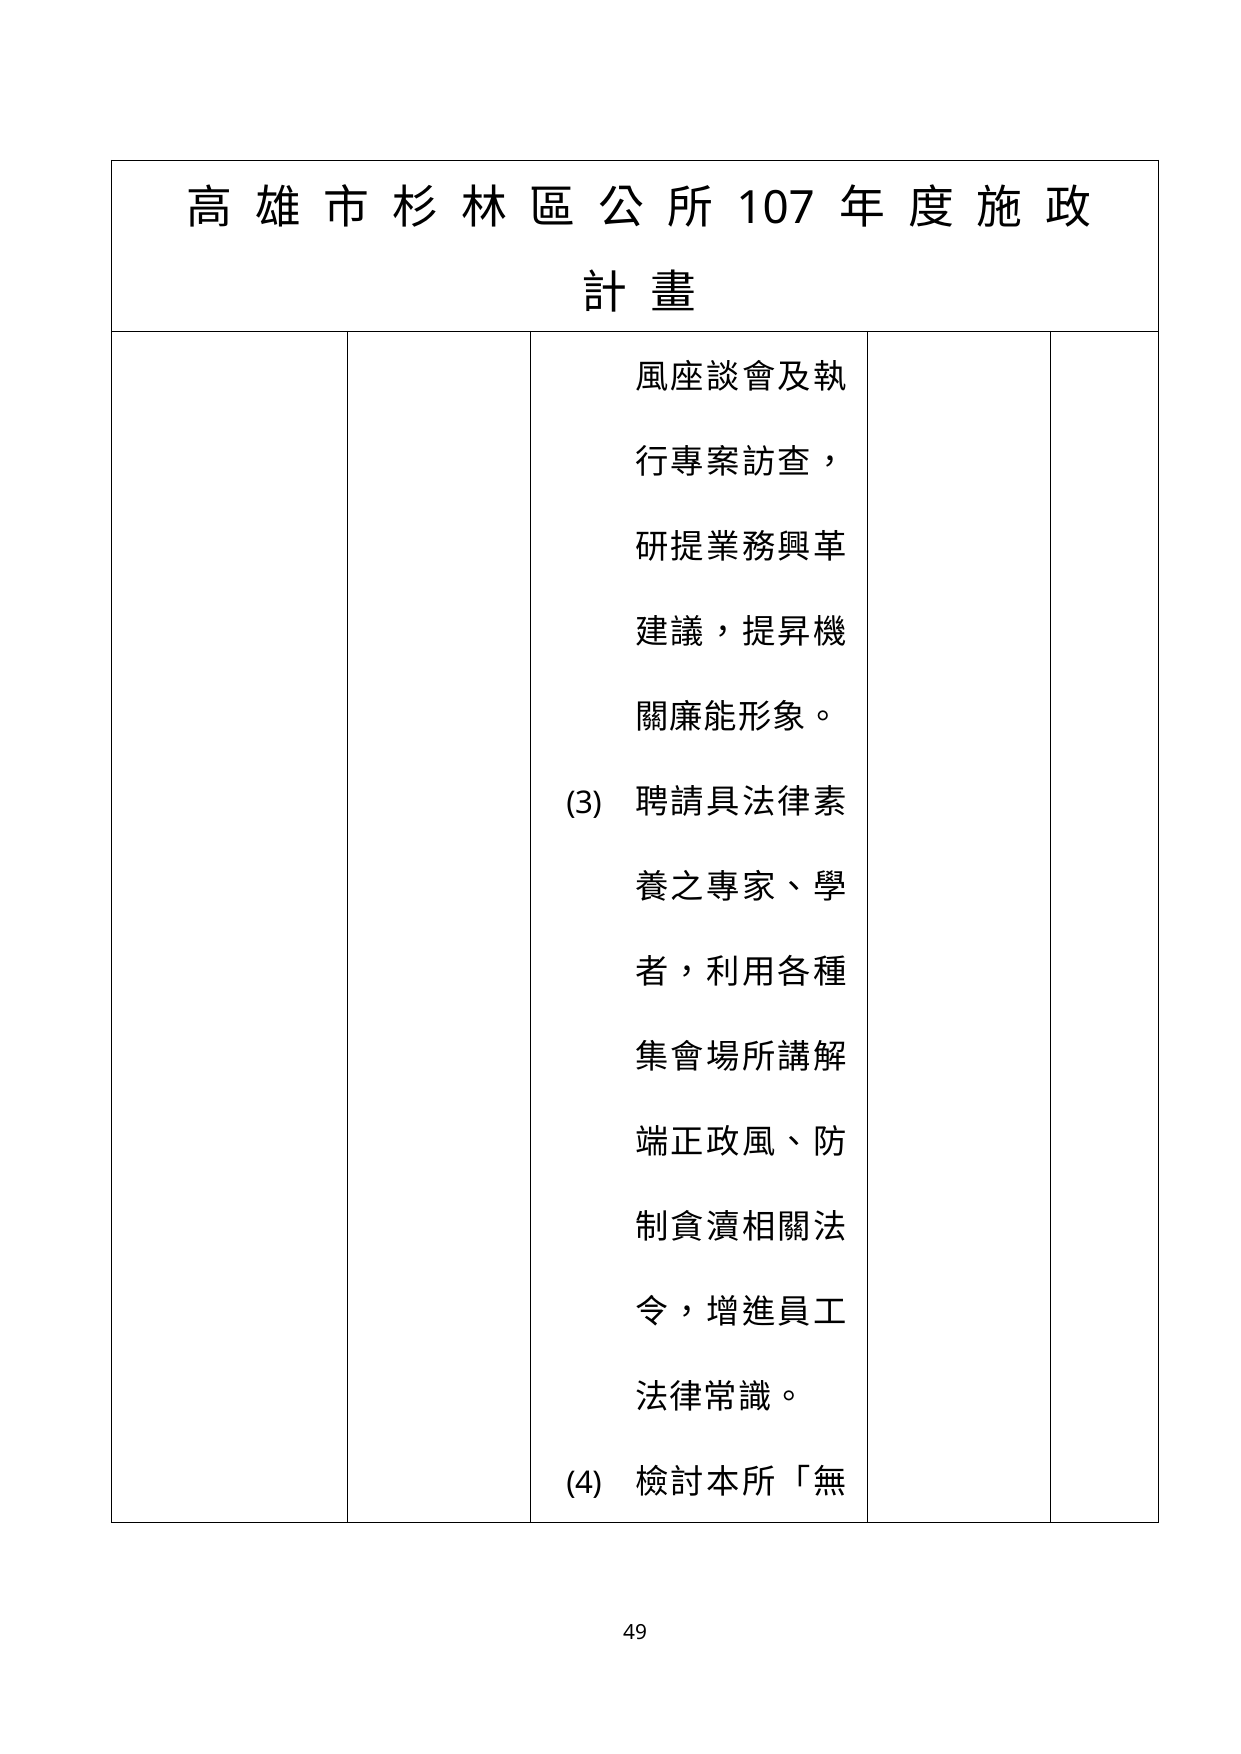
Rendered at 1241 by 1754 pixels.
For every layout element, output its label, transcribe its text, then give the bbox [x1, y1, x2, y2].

table_header 高雄市杉林區公所107年度施政計畫 [112, 161, 1158, 331]
table_cell 1.加強處理機要、機密文件業務，達到迅速、確實效果。 2.加強文書管理 3.印信典守 4.加強檔案管理 1.財產登記 2.廳舍修繕維護 3.充實本所資訊設備 4.財產增置 5.財產經營 6.財產養護 7.財產減損 8.車輛管理使用 9.車輛保養及修理 10.職工管理 11.辦公廳舍管理 12.處理法院各項拍賣案件 13.財務及物品採購 14.驗收保管 15.登記與報廢 16.勞務招標 依照財產管理辦法規定辦理 依照規定辦理，以達到隨收隨解之目標。 1.擬訂研究發展計畫，提高工作效率。 2.公文查詢、稽催、杜絕公文積壓或延誤。 3.管制業務，確實執行。 4.強化施政計畫作業，落實施政績效。 5.加強行政革新方案，做好為民服務工作，促進區政革新績效。 6.持續推動辦公室自動化作業 7.管制考 核各項計 畫、陳情案件列管及特定管制件之審核 1.組織編制 2.貫徹考試用人，任免、遷調、銓審作業依限辦理 3.考核獎懲 4.訓練進修 5.待遇福利 6.退休撫卹 7.勤惰管理 8.人事資料管理與服務 9.賡續推動參與及建議制度、性騷擾及性別歧視防治、拔擢績優女性落實性別主流化 10.協助機關及同仁解決可能影響工作效能之相關問題 1.單位預算之籌編 2.單位預算分配及執行 3.追加（減）預算及動支預備金之辦理。 嚴密預算執行，發揮會計管理功能 辦理各項統計業務，發揮統計支援決策功能 1.政風預防工作 2.加強公務機密維護 3.預防危害或破壞事件 4.貪瀆發掘 5.查處檢舉事項 配合高雄市選舉委員會辦理第3屆市長、議員暨里長等選舉相關選務工作。 1.核定各里辦公處工作計畫 2.召開里業務會報及里長座談會 3.資深里鄰長獎勵及特優里鄰長表揚 4發揮區政聯繫會報 1.加強里幹事服勤 2.舉行里幹事工作會報 1.辦理鄰長講習 2.辦理鄰長參訪各項建設活動 3.里鄰長喪葬補助費 4.鄰長交通費 5.義務職辦公補助費 6.里鄰長健康保險 1.維護市容整潔促進美化環境以增進市民生活品質 2.查報有牌廢棄車輛 1.統一拜拜 2.婚喪喜慶節約 3.端正禮俗宣導 1.排除糾紛，疏減訟源，增進社會和諧。 2.法律諮詢服務 1.辦理寺廟、教會(堂)登記之申請。 2.加強寺廟、教會(堂)管理與輔導。 3.輔導寺廟、教會(堂)興辦公益慈善活動。 祭祀公業之清查 1.協助推行平均地權政策 2.確保三七五減租之成果，維護租佃雙方權益 3.調解耕地租佃爭議，疏減訟源 4.租佃爭議案件 5. 非都市土地使用管制 1.配合推行義務教育、普及國民教育。 2.依國民體育法第4條第2項之規定：「應置體育行政人員，負責轄區內 國民體育活動之規劃、輔導及推動事宜。 舉辦各項藝文活動端正社會風氣，提升市民生活品質。 1.醫療防疫保健工作及疫苗接種 2.登革熱防治宣導 3.有效預防流感感染 4.老人免費裝假牙服務 5.預防食品中毒5要及認識食品風險 6.社區健康營造 7. 自殺防治守門人訓練 8.高風險通報 9.反毒宣導 10. 精神疾病辨識及社區(疑似)精神病患護送技巧訓練 11.檳榔危害 、菸害防制及癌症防治宣導 12.社區長期照顧服務 13.國家清潔週推行消除髒亂 14.環境清潔美化競賽 15.整頓社區環境衛生 1.加強民防團隊員編組管理 2.民防團隊常年訓練 3.執行上級交辦之民防演習 1.人力、物力調查及徵購洽借 2.增設消防栓及設備 充實年度各項動員整備工作，以強化全民國防理念。 改善原住民生活，輔導原住民就業。 發展保存客庄文化 1.防災宣導 2.辦理災害防救措施 1.古蹟提報 2.歷史建築提報 1.辦理兵役編練業務 2.辦理兵役徵集業務 3.辦理兵役勤務業務 4.辦理兵管理業務 5.辦理替代役備役理業務 6.戶役政系統管理業務 國家賠償 法制作業 1.農業設施容許使用同意書核發 2.農業用地使用證明書之核發 1.水旱田利用調整計畫 2.規劃有機農業區 3.農情調查 4.農業天然災害查報及救助 5.糧食生產環境維護 6.農地利用綜合規劃 山坡地查報 造林業務 1.陸上水產養殖調查及登記證申請 2.家畜情資調查 1.查編與農業經營不可分離之土地 2.農機管理 3.葫蘆文化產業推展 1.辦理小型工程 2.執行6公尺以下道路、橋樑及其附屬設施等之改善及維護。 3.公園綠地綠美化及認養管理。 辦理都市計畫行政管理及使用分區證明核發。 1.辦理河川、區域排水與野溪等清理疏濬改善。 2.水利行政之處理及水利事業之興辦 3.回饋金業務 依建築法規定辦理行政業務及違章建築管理。 工廠校正 協辦稅務事宜。 小型工程 1.老人福利 2.身心障礙者福利 3.兒童、婦女福利 4.兒童及少年保護與高風險家庭通報篩檢 1.加強推行社區發展工作 2.社區長期照顧服務 1.低收入戶及中低收入戶 2.醫療補助 3.急難救助及馬上關懷 4.災害救助 5.辦理全民健保業務 6.辦理國民年金業務 7.辦理就業輔導 配合節日慶典 [348, 332, 530, 1522]
table_cell [1051, 332, 1158, 1522]
table_cell (1)蒐集輿論反映資料，專人慎重處理，以達行政效率。 (2)機密案件依照規定辦理，以確保文書作業安全。 切實依照「高雄市政府文書處理實施要點」及有關法令規定，辦理公文收發、繕校工作。 依照「印信條例」及有關法令規定管理與使用印信。 設置專人，依照「高雄市政府文書處理實施要點」及有關法令規定辦理，使文卷案案可稽，並加強作業效率，提昇管理與應用功能。 (1)財產增減、移動登帳報告登記。 (2)財產增減月報、半年報、報廢表之編擬年統計表並定期(不定期)盤點清查。 （3）「市有財產管理系統」線上作業。 充實辦公廳設備，維護公共安全及營造優質洽公環境品質。 汰換及增購資訊硬、軟體設備，提升本所網路品質及資通安全。 (1)財產撥入接收捐送及購置之處理。 (2)財產之購置及營造請購單證簽辦與核定。 (3)財產之採購依據政府採購法相關規定辦理。 (4)採購驗收完畢後，採購單位將財產增加單、發票及有關文件，送會計單位查核確認後為財產之登記。 (1)房地產等不動產權登記。 (2)辦理一般產權責任簽證。 (3)房地產租借事項。 (4)一般財產租借事項。 (5)租借爭執處理。 (1)財產損毀及遺失之調查理賠事項。 (2)財產保護及修繕事項。 (3)擬訂消防防護計畫書，依規定進行消防編組，定期進行消防演練，期能落實火災、地震等災害預防。消防設備及飲水設備安全檢測。 (4)財產稅費及防護保險之處理。 (1)財產之報損、報毀或撥出之核定。 (2)辦理動產變賣標售事項。 (3)財產各項報表編報。 (1)車輛購置、贈與、移撥及報廢。 (2)車輛登記檢驗領照納稅事宜。 (3)車輛之保險事項。 (4)車輛之調派。 (5)油料與材料、工具報銷。 (6)車輛耗油量月報表之編造。 (7)車輛肇事之處理。 (1)車輛檢修報告及經費報銷。 (2)未合保養及修理事項之處理。 （1）依工友管理規定及勞動基準法辦理。 （2）依高雄市政府事務勞力替代措施推動方案及相關規定辦理。 (1)單位及人員清潔檢查工作。 (2)辦公處所佈置及調整建議。 (3)配合清除髒亂有關推行衛生清潔檢查工作。 (4)辦公廳內外環境之美化。 (5)辦公廳搬遷、計劃、進度、合約簽訂。 將拍賣案予以公告並及時依限將處理情形函復法院。 (1)編製年度物品購置概算。 (2)成躉採購之物品核定。 (3)辦理有關事務物品之採購。 (4)事務機械器具之保管養護。 (5)運動器材之保管養護。 (1)物品驗收後之處理。 (2)非消耗性物品之借用登帳。 (1)報廢物品之處理。 (2)物品收支月報。 (3)物品收支登帳。 (1)依據政府採購法規定辦理招標公告。 (2)開標結果之簽報。 每半年填報半年報表，每年填寫年報表送財政局備查。 現金(支票)出納保管，經常與各課室密切維繫協調，依法執行，收支隨時登記，數字力求正確無誤確實。 (1)協助各課室提出研究發展計畫以助益區政革新。 (2)依照研究單位或個人所提研究計畫呈報市府敘獎。 (1)切實執行稽催工作，掌握公文處理流程。 (2)加強實施本所訂定之「人民陳情案件作業流程處理期限」，以提高時效。 (1)上級交辦及重要業務列入追蹤管理。 (2)有關業務之協調與連繫。 (1)研擬下年度施政計畫先期作業，函報民政局審核後報府審議。 (2)擬訂下年度施政計畫草案報府審查並轉送市議會核備。 (1)賡續辦理本所為民服務平時考核工作。 (2)繼續實施「表揚績優地方人士實施要點」鼓勵提倡熱心公益者。 (3)與人民有關業務做到單一窗口櫃台化，達到一貫作業要求。 (4)規劃辦理以電話及通訊處理申請案件及簡化各項申請書表及其流程，以達到便民目的。 (5)舉辦為民服務工作人員講習及分組研討以提高素質。 (6)提供民眾便捷的各種意見反映管道。 (7)撰擬每年度為民服務工作績效報告。 (1)配合市府資訊中心戶役政電腦連線，持續推動辦公室自動化，並加強培訓區政資訊人員備用。 (2)申請資訊設備，推動辦公室自動化。 (1)人民陳情案件 均依規定追蹤列管,期限內辦妥以達便民措施。 (2)接獲人民訴願案即予列管，詳查處理情形，以合情、合理、合法的原則，慎重妥善處理。 (1)依「各機關職稱及官等職等員額配置準則」等規定檢討組織編制。 (2)推動策略性人力資源管理措施及落實顧客導向之人事服務，貫徹分層負責，權責劃分明確，公文流程縮短，發揮行政效能。 (1)依法組成本所甄審委員會，以公開、公平、公正辦理陞遷審議。 (2)職務出缺，除由現職人員陞補外，均申請分發考試及格人員，以貫徹考用合一政策，或依業務需要商調他機關現職人員。 (3)依法辦理本所公 務人員任免遷調及銓審作業。 (4)落實照顧弱勢族群工作權，依規定進用身心障礙人員。 (1) 綜覈名實、信賞必罰，建立平時考核動態資料，作為考績獎懲及任免遷調之依據。 (2)依相關法令公正、公平辦理另予考績、年終考績及專案考績。對平時工作積極、業績優異或品德操守良好，有具體事蹟之人員予以激勵表揚。 (3)依照「行政院及所屬各機關公務人員平時考核要點」等相關法令加強勤惰管理，強化公務紀律，落實單位主管督導責任。 (1)加強推動「公務人員終身學習推動方案」、「各機關鼓勵公務人員積極學習英語具體措施」及「型塑學習型政府行動方案」,「推動公務人員數位進修計畫」等方案，派員參加各項訓練，培養公務人員創新觀念，提昇服務品質。 (2)鼓勵員工在職進修，積極參與各項研習課程,提升本所公務人員人力素質。 (1)按中央有關規定覈實支給員工待遇、獎金、子女教育補助費、各項生活津貼等其他給與維護員工權益。 (2)確依「公教人員保險法」辦理公、務人員公保事宜。 (3) 依據「高雄市政府補助公教人員健康檢查作業規範」，推動公教人員健檢補助方案規劃分配員工參加健檢人員，並提供各合格醫院診所健檢資訊予同仁知悉。 (4)全民健康保險：依全民健康保險法及有關規定辦理公務人員及其眷屬全民健康保險。 (1)依規定辦理退休、撫卹、資遣案件，並購買獎牌、紀念品等贈送退休人員。 (2)主動宣導有關公務人員退休撫卹之相關權益事項。 (3)依規定實施退休人員照護事項。 (4)依規定核發月退休金、月撫慰金、年撫卹金及三節慰問金，充分照護退休、撫卹人員。 (5)按時於行政院人事行政總處ECPA之軍公教人員退休撫卹資料調查表正確填報資料。 (6)按時繳納當月退撫基金費用；推動退休公務人員參與志願服務。 (1)切實執行差勤管理，對本所員工出勤，每月依規定實施不定期抽查維護辦公紀律。 (2)落實職務代理制度，建立職務代理人名冊，確實執行。 賡續建立或更新機關與個人資料，按時填送各項表報。 配合ecpa人事服務網路平台，賡續推動「人力資源管理資訊系統」（WebHR），並隨時異動更新，維持人事資料即時性與正確性。 加強實施員工參與及建議制度，以提升行政效率。利用集會等各種傳遞訊息方式，加強宣導性騷擾、性別歧視防治觀念及申訴管道，並積極拔擢績優女性同仁，並依限填報相關資料參加市府推動性別主流化。 積極推動員工協助方案，提供符合同仁、主管及機關在工作上、生活上及健康上需求之服務措施。 依中央及地方政府預算籌編原則、高雄市地方總預算案歲出概算編製應行注意事項及高雄市地方總預算編製作業手冊及有關規定，就各業務單位工作計畫所需，核實編製年度歲入與歲出預算。 預算完成法定發布或核定保留程序後，依直轄市及縣(市)單位預算執行要點及市府補充規定，參照各業務單位年度工作計畫進度，編製預算(保留)分配表函報本府主計處核定後付諸實施，並切實監督執行。 依直轄市及縣(市)單位預算執行要點規定，執行年度預算時，如有合於中央及地方政府預算籌編原則所定得請求提出追加(減)預算情形者，得報請市府核准辦理；如有合於預算法第七十條各款情事且經檢討年度預算相關經費確無法容納，得申請動支第二預備金；另依高雄市政府動支災害準備金作業要點規定，及時辦理動支災害準備金作業。 (1)經費動支簽核應與預算編列用途相符;預算執行應與計畫進度相合，如有落後，促請業務單位注意檢討改進。 (2)採購計畫應依政府採購法及相關子法規定程序辦理。 (3)健全財務秩序，加強財務內控，除嚴格審核各項收支憑證外，不定期實施現金、票據與證券查核等。 (4)依據簿籍按月編製會計報告;上半年編製半年結算報告，按年編製單位決算。 (5) 各項支付案件依法審核，除採購卡給付項目外，儘速隨到隨辦，完成支付手續。 (1)訂定本所統計業務實施計畫及執行情形之檢討。 (2)辦理各類公務統計報表之審核與管理。 (3)編製區政統計總報告。 (4)辦理公務統計報表內部稽核。 (5)配合及協調辦理各項統計調查工作。 (6)兼(協)辦統計調查人員之遴選與聯繫。 選定易滋弊端業務項目辦理業務稽核，先期發掘業務缺失並提出改進措施。 透過各種會辦案件或召開政風座談會及執行專案訪查，研提業務興革建議，提昇機關廉能形象。 聘請具法律素養之專家、學者，利用各種集會場所講解端正政風、防制貪瀆相關法令，增進員工法律常識。 檢討本所「無效率不便民」之行政規章，並透過廉政會報及主管會報適時修正，以提昇行政效率及消弭貪瀆成因。 主動發掘員工廉能事蹟，簽報首長公開表揚或獎勵，樹立公務員優良典範。 利用各種集會場所及透過媒體、網路宣導相關政風法令及鼓勵民眾勇於檢舉貪瀆不法。 辦理政風實況問卷調查，以瞭解本所政風實況，作為改善政風，策進預防貪瀆不法之參考。 (8) 依據「高雄市政府員工廉政倫理規範」暨本府準用「行政院及所屬機關機構請託關說登錄查察作業要點」妥處相關案件，並依規定登錄建檔。 (9)主動配合業務單位活動加強辦理反貪、反詐騙及消費者保護等宣導作為。 加強公務機密維護宣導工作。 實施定期與不定期機密維護檢查，發現缺失立即簽請改進。 定期辦理公務文書資料密等變更註銷作業。 針對重要行政會議及採購底價等易滋洩密事項或有關國家安全、國家利益事項，協調策訂嚴密專案保密措施，杜絕洩密情事。 加強洩密資料蒐報及查處。 辦理專案資訊機密維護檢查，配合資安演練，機先消弭資安事件，有效確保機關資訊安全。 依照本所環境特性研修訂「預防危害或破壞事件實施計畫」乙種，並結合行政力量確實執行。 實施定期與不定期預防措施安全狀況檢查，發現缺失立即簽請改善。 依據本所門禁管理安全措施確實辦理並配合保全公司，加強巡邏查察，以確保機關安全。 配合春安、十月慶典或專案期間安全維護會報，落實安全維護功能。 依據「高雄市政府及所屬各機關處理人民陳情案件要點」及「高雄市政府處理民眾抗爭事件處理程序及聯繫作業要點」有關規定，協調主管單位妥處民眾集體陳情案件，加強重大偶突發或危安事故之預警資料蒐報，並於事件發生1小時內，通報上級機關。 蒐集違反國家安全法第2條之1情事及有關危害國家安全及影響國家利益之資料，提供調查機關處理。 加強查察員工品德生活違常、行政缺失等情事，審慎研析案情，以發掘貪瀆不法。 對易滋弊端之業務，如採購案件，積極發掘，查處貪瀆不法案件。 依據行政院頒「獎勵保護檢舉貪污瀆職辦法」，受理各類檢舉案件，並依法審慎處理。 依據公職人員選舉罷免法及相關規定辦理。 高雄市里區域調整暨鄰編組辦法規定，要求各里辦公處擬訂年度工作計畫報區公所審核，並注意其執行績效，適時加以考核。 召開里業務聯繫會報，報告業務狀況、檢討改進里行政工作之推行及彙集建議案作妥切之處理。 特優里鄰長就現任且 無不良事蹟者，依規定程序及名額提經區務會議通過後報請市政府頒獎表揚。 結合轄內各單位整體力量，推動地方建設，提高服務品質。 (1)依據高雄市政府民政局訂頒之「高雄市里幹事服勤要點」辦理。 (2)訪問目的為瞭解里民一般狀況，發現困難問題主動為其服務。 (3)適時整理戶長資料之異動，並將訪問結果登記在戶長資料卡。 (4)為強化里幹事之勤，由民政課長及督導考核小組分定期與不定期方式赴里督導，並填訪查表送區長核閱，區長並作重點督導。 舉行里幹事工作會報，由各課室主管，提示工作事項，著重工作檢討、疑難問題之解決，並作成紀錄送區長核閱。 擬訂鄰長講習計畫，以溝通作法，促進政令之推行。 (1)擬訂鄰長參訪各項建設活動計畫及參加注意事項。 (2)調查參加參訪各項建設活動人數。 (3)依照計畫分梯次執行。 里鄰長於任期內死亡者，發給1次喪葬補助暨遺族慰問金，其標準如下： (1)里長：2萬元。 (2)鄰長：1萬5仟元。 每位鄰長每人每月2,000元交通費。 每位里鄰長每人每月240元。 依據全民健康保險暨相關規定辦理。 (1)要求里幹事鼓勵並宣導轄內市民自動自發(反映)改善市容。 (2)依據「高雄市政府改善市容查(通)報實施要點」辦理，對改善市容案件儘速填寫查(通)報，逕送業務有關機關辦理，並轉報市府處理。 在轄區內如有發現廢棄車輛，要求各里幹事及時查報並函轉警察單位辦理。 (1)勸導農曆7月普渡及同一主神祭典在同一天舉行。 (2)宣導中元節配合集中焚化紙錢。 (3)執行祭典拜拜節約不赴宴、不宴客，公務員率先倡導力行。 (1)組織改善民俗勸導小組勸導民眾實踐節約。 (2)勸導市民參加集團「婚禮」力求節約，不舖張。 利用各種集會(里民大會及寺廟基層會議)時宣導。 (1)利用各種集會，廣予宣導調解功能。 (2)及時召開調解委員會議調解糾紛。 每月第二週週六服務區民 不定期清查、訪視轄區內未登記之寺廟、教會(堂)，積極輔導辦理登記。 (1)加強財務稽核。 (2)輔導健全組織。 (3)掌握動態，出席各項會議。 (4)加強溝通互動、協助解決各項疑難問題。 輔導節約祭典費用，興辦公益慈善活動，以彰顯宗教慈悲濟世、教化社會、造福人群之精神。 (1)輔導祭祀公業土地派下提出祭祀公業土地登記。 (2)核發祭祀公業派下員證明。 配合宣導公告土地現值相關事宜。 (1)依耕地三七五減租條例、高雄市耕地租約登記自治條例及相關法令規定辦理耕地租約續訂、變更、終止、註銷、更正等事項。 (2)依耕地三七五租約清理要點及相關法令規定清理耕地三七五租約，遇有租約資料與實情不符部分，則後續依有關規定辦理。 (3)對於訂有三七五租約者，隨時與地政事務所聯繫依異動情形（例如終止租約、徵收、重劃、重測、分割、合併）釐正租約登記簿冊。 (1)依耕地三七五減租條例、高雄市政府及各區公所耕地租佃委員會設置要點、高雄市各級耕地租佃委員會調解調處須知等關法令規定辦理耕地租佃爭議調解。 (2)審查租佃爭議調解申請案之資格與附繳證件，並於調解前先實地勘查土地使用現況。 (3)調解會議決議內容應具體明確，會議紀錄（含筆錄）應報市府備查。 (4)經調解成立案件函報市府耕地租佃委員會發給證明書，調解不成立案件移請市府耕地租佃委員會調處。 (5)如遇天災時，召開耕地租佃委員會，勘查歉收情形，並議定減租辦理，陳報市府。 召開租佃委員會辦理。 配合非都市土地使用管制規則第5條規定，查報違反非都市土地使用管制。 (1)召開「強迫入學委員會」，執行強迫入學條例施行細則有關規定事項，並隨時追蹤中輟通報學生，執行強迫入學規定。 (2)適時調查區內學齡兒童，確實審核戶籍資料，並依學區劃分填送入學通知單。 (3)配合各校輔導休學或中輟之學生，繼續完成9年國民教育 (1)專人辦理國民體育業務。 (2) 配合體育署及本市推展全民運動政策，規劃主、承辦體育活動、輔導及推動區內社會團體辦理體育活動。 (1)加強配合推行莊敬自強端正禮俗宣導。 (2)適時配合舉辦各種社教活動。 (3)洽請社團寺廟舉辦有意義的文教活動。 (4)加強宣導守法觀念，鼓勵社區自主精神意識，以塑造優質環境，培養居民認同感。 （5）辦禮春秋季藝文活動及國語文競賽。 (1)協助衛生單位推行醫療保健及公共衛生工作。 (2)鼓勵市民按時接受各項疫苗接種。 (1)每月定期召開登革熱區級防疫指揮中心會議，建立跨單位合作機制。 (2)輔導各里成立環境整頓或環境改造相關工作之志工隊。 (3)規劃辦理里鄰長登革熱研習會及社區民眾登革熱衛教宣導。 (4)請里幹事查報各轄區破損空屋並函報各權管單位。 (5)成立「里登革熱防治小組」每週至少動員巡查1次，參與鄰里轄內孳生源清除與里民衛教宣導。 (6)協調各權責機關根本處理轄區內積水地下室、破損空屋、髒亂空地、廢輪胎廠、回收場、陽性水溝、大型隱藏性孳生源。 (7)落實大雨後48小時七大列管點複查及登革熱防治工作。 (1)於流感大流行時，配合衛生單位執行轄區臨時集中收治隔離場所防治措施。 (2)利用各種集會協助宣導市民接種流感疫苗及流感防治措施。 結合社區資源宣導「老人免費裝假牙」政策。 (1)協助宣導預防食品中毒5原則：要洗手、要清潔、要生熟食分開、要澈底加熱、要低溫保存。 (2)協助宣導民眾均衡攝取各類新鮮食物，減少因攝取大量單一食物而提高特定汙染物質之風險。 結合社區組織、團體推動社區健康營造。 (1)配合衛生單位針對所轄里長、里幹事辦理自殺防治守門人訓練，落實守門人功能，里長與里幹事分計各達轄區里數80%以上，並逐年調升至100%。 (2)利用行政資源及各項集會協助推動安心專線： 「0800788995」。 落實社區內自殺高風險個案之發掘、關懷、轉介及通報。 (1)針對社區網絡內里長、里幹事辦理毒品防制宣導課程，以增進其毒品防制知能，並建立社區藥物濫用防制網絡，以提升預防成效。 (2)協助宣導24小時不打烊免付費戒毒成功專線0800-770-885，及法務部藥頭檢舉專線0800-024 -099*2。 配合參加衛生單位辦理針對社區網絡內里長、里幹事社區(疑似)精神病患辨識及護送就醫技巧訓練。 (1)於跑馬燈或LED看板播放「檳榔子本身就是致癌 物，即使不加紅灰、白灰、荖花、荖葉等添加物，嚼它就是會致癌」、「政府提供免費子宮頸癌、乳癌、大腸癌、口腔癌四項癌症篩檢，符合篩檢資格民眾請洽各區衛生所」及「室內公共場所、室內三人以上工作場所及大眾運輸工具內全面禁止吸菸，違者將罰鍰2千至1萬元」。 (2)協助本市衛生所辦理癌症防治篩檢及菸害防制工作。 (1)協助發掘及通報社區有長期照顧需求個案。 (2)結合社區資源宣導長期照顧服務。 召開推行會報及檢討會。 加強各社區、機關學校環境清潔綠美化。 （1）加強社區共共衛生設施及家戶衛生教育。 （2）資源回收及垃圾減量。 （3）廚餘回收再利用。 (1)依據內政部國防部函頒「民防團隊編訓服勤實施規定」辦理。 (2)本區民防團、分團經常檢討。 依上級規定辦理。 遵照上級所頒演習計畫及規定辦理。 調查戰時可動員人力、物力，隨時掌握動員及徵購徵用。 （1）運用民間及學校力量協助維持交通安全。 （2）人口密集處逐年增設消防栓，以加強防火設施。 (1)依據市府年度動員分類執行計畫策訂本區動員執行計畫。 (2)辦理動員之協調、訓練與演習工作。 (1)配合辦理原住民微型經濟活動貸款、專門人才獎勵、購屋補助、整修建住宅補助及綜合發展基金貸款、國宅配售、法律服務、協助解決生活上所遭遇之困境，使其獲得實質之照顧。 (2)積極鼓勵原住民青年參加職業訓練，習得一技之長，提升生活水準。 (3)宣導原住民登記族別，提升族別註記率。 (4)輔導原住民加入全民健康保險、國民年金，保障醫療權益。 (5)輔導原住民繳納國民年金。 （1）辦理慶祝全國客家日活動。 （2）辦理客庄民俗節慶、客家產業等特色活動。 （3）營造客庄聚落環境風貌。 （4）成立客語推行委員會，協助轄區推動客語教學及客家文化活動。 (1)依轄區特性舉行防火防災(防颱、防震)宣導。 (2)印製相關防火宣導資料、標語實施里鄰宣導。 (3)利用里民大會及鄰長會議宣導居家防火、用電安全等防災宣導。 (4)輔導市民自行購置維護滅火器等消防器材及裝設照明及監視錄影設備。 (1)依據「高雄市地區災害防救計畫」及災害防救法相關規定辦理。 (2)配合「市級災害應變中心」之成立，於內部成立「緊急應變小組」，執行「災害應變中心」交付之各項災害防救任務。 (3)執行災情查報任務，並將災情彙整定時回報「災害應變中心」。 (4)整合災害防救相關業務，並由專人辦理。 (1)依據文化資產保存法相關規定辦理。 (2)填報文化部文化資產局「縣（市）古蹟或歷史建築提報表」，加蓋填報機關印信提報本市文化局辦理。 填報調查表，並檢附相關照片、地籍圖及歷史、文化、藝術、建築等價值內涵後，加蓋填報機關印信提報本市文化局辦理。 (1)依據國民兵戶籍遷出(入)，而依規定辦理本區國民兵役除(列)管理。 (2)協助市政府調集役政人員，辦理役政人員在職訓練。 (3)辦理國民兵年度總清查 (4)依據規定辦理本區內兵要地誌調查。 (5)辦理本區列管之已訓及代訓國民兵分證明書發放。 (1)辦理役男兵籍調查及因戶籍遷出(入)之役男除、列額異動管理。 (2)辦理役男徵兵檢查及預官體檢等事宜。 (3)辦理役男軍種、兵科、籤號抽籤事宜，以確定其所徵集之軍種及順序。 (4)辦辦理常備兵、預官、補充兵、及替代役徵集入營事宜。 (5) 辦理役男申請復檢、年度體位未定複檢、補檢等事宜。 (6)辦理在學學生因故 休、退學之因案緩徵人員處理等事宜 (7)為役男條件符合者，依規定辦理延期入營事宜。 (8)依規定辦理妨害兵役案件及行方不明役男查察，並會請戶政所、警察局、境管局等單位，協助查案。 (9)將本區就讀軍、警校 之學生列名管理及註記，若因故未就讀，則納入徵處。 (10)辦理役種區劃、提前退伍申請及禁、免役案件處理。 (11)受理役男替代役申請及出國請申請各項業務。 (1)辦理在營軍人及替代役在役徵屬生活扶助各項業務。 (2)辦理在營軍人貧困徵屬各項生育及喪葬補助事宜。 (3)協助推行役政有功人員表揚。 (4)配合上級兵役宣導及留守業務處理。 (5)辦理在營軍人貧困徵屬免費就醫申請及全民健保補助傷亡慰問及善後處理。 (1)辦理後備軍人異動管理、緩召業務。 (2)歸鄉報到、輔導就業、在職訓練等工作。 (3)協助高雄市後備司令部辦理後備軍人教育及點閱召集。 (4)受理後備軍人退伍令遺失或破損補換發、轉免役等各項申請事宜。 (1)依照替代備役難管理規定，受理替代役人員報到列管並嚴密辦理異動連繫掌握替代役備役動態，於15日內通報有管單位辦理。 (2)依照替代役備役男管理規定，辦理替代役備役役男回役、免予回役陳報核定。 (3)依照管理作業規定每月清查歸鄉報到成果製表呈報市府並配合市府全面清查替代役管理資料。 (1)系統維護管理 (2)系統財產之管理 (1)加強宣導國家賠償法相關條文。 (2)如有發生國家賠償事件依國家賠償法相關規定辦理國家賠償。 研究不適合實際之有關法規建議修訂或廢除。 依據農業用地作農業設施容許使用審查辦法辦理。 受理區民申請，檢證勘查，並依據「農業用地作農業使用證明認定」審查，符合後由本所核發證明書。 （1）維護農民福祉及生態環境，遵照上級政府訂頒計畫辦理確保糧食供需平衡。每年分為一期作及二期作下里受理、勘查與編造清冊。 （2）稻田多元利用-種植景觀綠肥，美化市容。 打造高產值有機養生精緻農業。 （1）依規定設置農情田間調查員分區、分段調查，彙整查報資料力求準確以供上級分析。 (2)每月份執行各花卉、雜糧及蔬菜等作物產量預測。 (1)天然災害發生期間，由本所查報災情，並立即速報給上級以作即時之應變。 (2)如經農委會公告本市達到農業天然災害現金救助區，則本所成立工作小組啟動現金救助工作，受理申報、現場勘認與編造清冊等業務。 加強輔導農民農藥使用安全，對農作物病蟲害有效防治及農藥殘留。另配合上級政府辦理滅鼠工作，以防鼠害。 提高農地利用價值輔導農民以科技方法協助農業生產俾增進農業生產力，提高農民所得。 (1)山坡地違規使用查報取締管理。 (2)山坡地保育利用宣導。 (3)衛星影像變異點查報。 於每年5至9月實施檢測工作，並依下列辦法受理申請： (1)平地造林依照行政院農業委員會訂定「平地造林直接給付及種苗配撥實施要點」，確實執行。 (2)山坡地造林依照行政院農業委員會與行政院原住民族委員會訂定「獎勵輔導造林辦法」辦理。 （1）依規定每月調查區內魚塭放養量及收穫量作為產銷輔導資料。 （2）陸上魚塭養殖漁業登記證之申請業務。 配合市府訂定計畫辦理調查作業。 (1)依據「查編與農業經營不可分離土地作業要點」辦理。 (2)受理申請期間為每年五月一日至五月三十一日；實地會勘時間為每年六月一日起至六月三十日止；並於每年七月三十一日前造冊。 依據「農耕用機器設備及農地搬運車使用免徵營業稅燃料用油作業須知」及「農業機械使用證申請及發證須知」辦理執行。 從葫蘆種植、雕刻、運用行銷、開發市場及創造商機。 協助執行颱風災害復建工程。 依據新制定高雄市市區道路管理自治條例及102年6月7日「『區公所與各局處業務待釐清事項』會議紀錄」6公尺以下道路及其附屬設施由區公所負責改善養護。 辦理各植樹綠化道路之養護工程。 核發都市土地使用分區證明書。 (1)建請市政府清疏區內各區域排水圳,促使排水暢通。 (2)建請市政府整治或清疏區內野溪,改善淤積問題以利排水。 (3)中小排水（一般排水）管理、新建、修建及計畫提報。 (1）雨水下水道管理、新建、修建及計畫提報。 (2）高雄市政府委託辦理事項 (3)道路側溝新建、修建及計畫提報。 (4)災修工程案件提報。 辦理高屏溪水質水量保護區水源保育與回饋計畫事項 (1)協助核發無自用農舍證明書。 (2)違章建築查報,請高雄市政府依法拆除違建物。 配合市府辦理「工廠校正暨營運調查」工作。 （1）配合財稅相關單位辦理各項稅務宣導。 （2）財產稅（房屋稅、地價稅）補單事宜。 依據新制定高雄市市區道路管理自治條例執行6公尺以下道路、橋樑及其附屬設施等之改善及維護。 (1)辦理中低收入老人生活津貼。 (2)辦理中低老人暨身心障礙者特別照顧津貼。 (3)辦理重陽節敬老活動暨禮金發放。 (4)受理優惠記名卡的申請。 （5）辦理設籍本市1年且年滿65歲以上老人參加全民健保自付額補助及核退事宜。 (1)辦理身心障礙手冊製作相關業務。 (2)身心障礙者健康保險保險費補助。 (3)辦理各項身心障礙者生活補助、生活輔助器具費用及日間照顧及住宿式照顧費用補助。 (4)輔導身心障礙者減免汽車牌照稅及申報綜合所得稅,享有身心障礙者特別扣除額。 (5)身心障礙者就業服務、職業訓練宣導。 (6)辦理中低老人暨身心障礙者特別照顧津貼。 (7)辦理身心障礙者優惠記名卡的申請。 (1)辦理弱勢單親家庭子女生活、教育補助申請，經調查、核定後，列冊補助。 (2)受理特殊境遇家庭緊急生活扶助與子女生活津貼、托育津貼及教育補助證明等之申請審核及核定。 (3)受理弱勢家庭兒童及少年緊急生活扶助申請與初審，函送社會局複審及核定。 （4）辦理父母未就業家庭育兒津貼。 (5)受理特殊境遇家庭身分證明之申請審核。 (6)受理設籍前新住民遭逢特殊境遇之家庭扶助之申請審核及核定。 (7)辦理弱勢兒童及少年生活扶助之申請審核及核定。 (8)受理弱勢兒童及少年醫療補助之申請與初審，送社會局複審、核定。 區公所里幹事及其他執行兒童及少年福利業務人員，於辦理經濟扶助案件審核或執行社會救助等業務時，應主動關懷轄內兒童及少年，發現符合兒童及少年保護或兒少高風險家庭指標者應立即通報社會局。 (1)輔導社區會務財務功能健全。輔導社區生產建設基金之運用與管理並定期（一年）查核存款情形。 (2)推展社區工作業務。 (3)督導社區確實辦理成果維護。 (4)輔導社區發展協會注重在地人才培力，促進永續經營。 (5)輔導社區發展協會推行社區福利服務。 (6)協助社區建立在地特色。 （1）結合社區資源宣導長期照顧服務。 （2）協助發掘及通報社區有長期照顧需求個案至本市長期照顧管理中心。 (1)辦理低收入戶、中低收入戶暨各項社會福利事項申請。 (2)積極輔導低收入戶就業自立。 (3)結合民間慈善資源辦理寒冬送暖，加強對低收入戶及中低收入戶家庭之照顧。 (1)辦理經濟弱勢傷病醫療、看護費用補助。 (2)辦理低收入戶及中低收入戶第五類福保身分納保業務。 辦理生活陷困之中低收入戶及低收入戶及經濟弱勢民眾急難救助申請，並評估層轉衛生福利部申請救助。 (1)依災害救助相關規定核發救濟金。 (2)建立救災物資及儲備作業機制，暢通災害期間救災物資調動管道。 (3)整備充實災害收容救濟站，辦理災害期間災民收容安置作業 配合上級政策落實全民健保工作。 依據國民年金法辦理被保險人所得未達一定標準資格辦理申請案件之受理、審核及年度總清查工作。並辦理欠費保險人訪視工作及地區性宣導活動等事項。 配合勞政單位宣導就業相關資訊。 （1）訂定各項慶典活動計畫。 （2）召集籌備會研討活動內容，熱烈慶祝各項慶典節日。 （3）表揚模範父親及母親活動。 [531, 332, 867, 1522]
table_cell 壹、一般行政 一、秘書室業務 (一)文書檔案管理 (二)庶務（財產、廳舍）管理 (三)財產管理 (四)出納管理 (五)研考業務 二、人事業務 人事管理 三、主計業務 (一)歲計 (二)會計 (三)統計 四、政風業務 區公所業務 民政業務 公職人員選舉 健全基層組織 里幹事服勤管理 (四)里鄰長福利及講習 (五)改善市容查(通)報 (六)改善民俗 (七)調解業務 (八)宗教業務 (九)祭祀公業申請案件之處理 (十)地政業務 (十一) 全民運動或國民教育 (十二) 社會教育暨家庭教育 (十三) 醫療防疫保健 (十五) 民防組訓 (十六) 動員應變業務 (十七) 原住民生活輔導 （十八） 客家業務 (十九) 災害防救 (二十) 古蹟及歷史建築清查提報 (二十一) 役政業務 （二十二）法制業務 四、農業業務 （一）農地 管理 （二）農業推廣與糧食生產調查 （三）水土保持 （四）林務 管理 （五）畜水產業務 （六）其他 伍、經建業務 (一)各項工程管理 (二)都市計畫 (三)水利業務 (四)建築管理 (五)辦理工廠校正暨營運調查 （六）稅務工作 陸、基層建設 柒、社政業務 (一)社會福利 (二)社區發展管理 (三)社會救助 （四）社會運動 [112, 332, 347, 1522]
table_cell 「一般行政-行政管理」 工作計畫項下 5833仟元 「區公所業務-業務管理」&「基層建設-小型工程」 工作計畫項下 24551仟元 基層建設 6120仟元 [868, 332, 1050, 1522]
